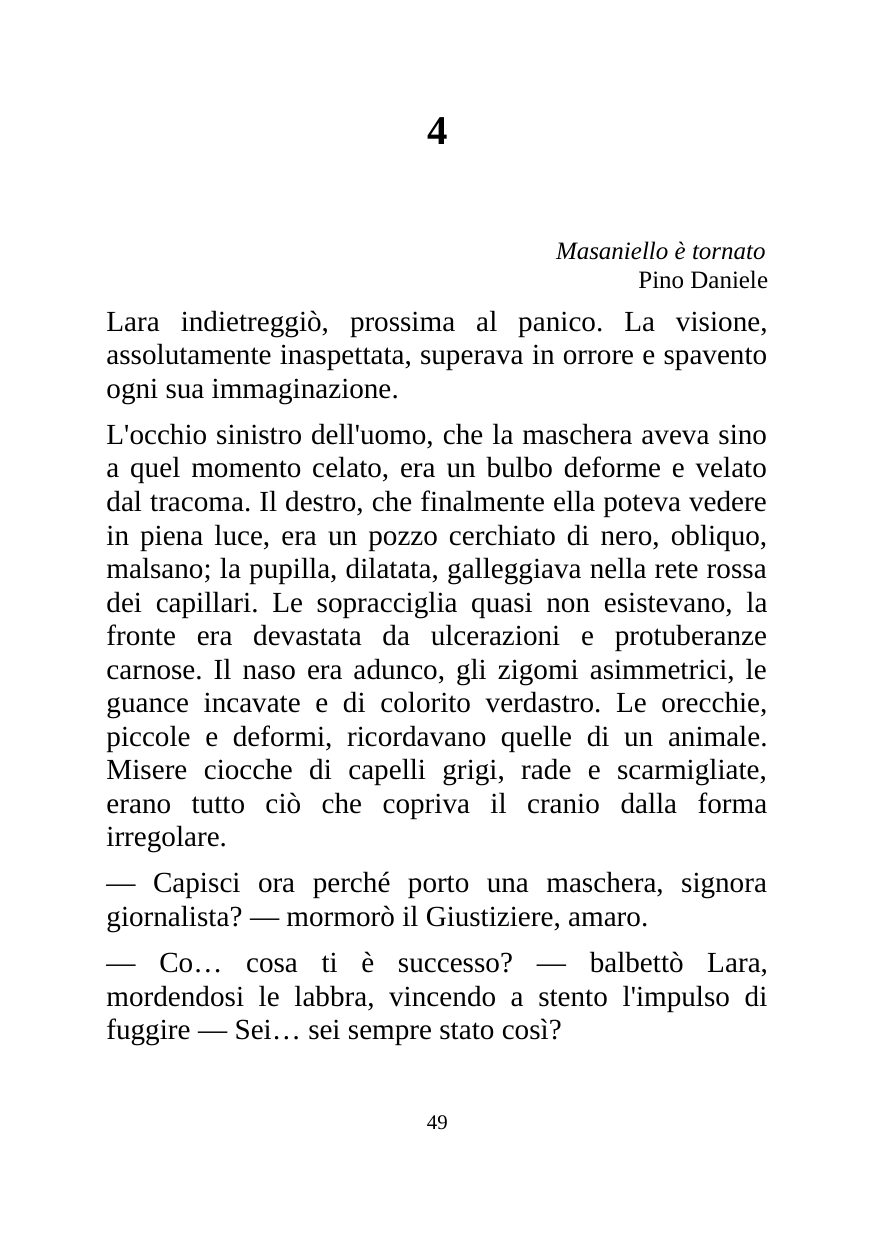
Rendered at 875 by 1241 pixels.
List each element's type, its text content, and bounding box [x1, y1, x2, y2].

text Masaniello è tornato Pino Daniele [106, 236, 768, 293]
text L'occhio sinistro dell'uomo, che la maschera aveva sino a quel momento celato, era un bulbo deforme e velato dal tracoma. Il destro, che finalmente ella poteva vedere in piena luce, era un pozzo cerchiato di nero, obliquo, malsano; la pupilla, dilatata, galleggiava nella rete rossa dei capillari. Le sopracciglia quasi non esistevano, la fronte era devastata da ulcerazioni e protuberanze carnose. Il naso era adunco, gli zigomi asimmetrici, le guance incavate e di colorito verdastro. Le orecchie, piccole e deformi, ricordavano quelle di un animale. Misere ciocche di capelli grigi, rade e scarmigliate, erano tutto ciò che copriva il cranio dalla forma irregolare. [106, 417, 768, 853]
subtitle 4 [106, 106, 768, 153]
text — Co… cosa ti è successo? — balbettò Lara, mordendosi le labbra, vincendo a stento l'impulso di fuggire — Sei… sei sempre stato così? [106, 945, 768, 1046]
text — Capisci ora perché porto una maschera, signora giornalista? — mormorò il Giustiziere, amaro. [106, 866, 768, 933]
text Lara indietreggiò, prossima al panico. La visione, assolutamente inaspettata, superava in orrore e spavento ogni sua immaginazione. [106, 304, 768, 404]
